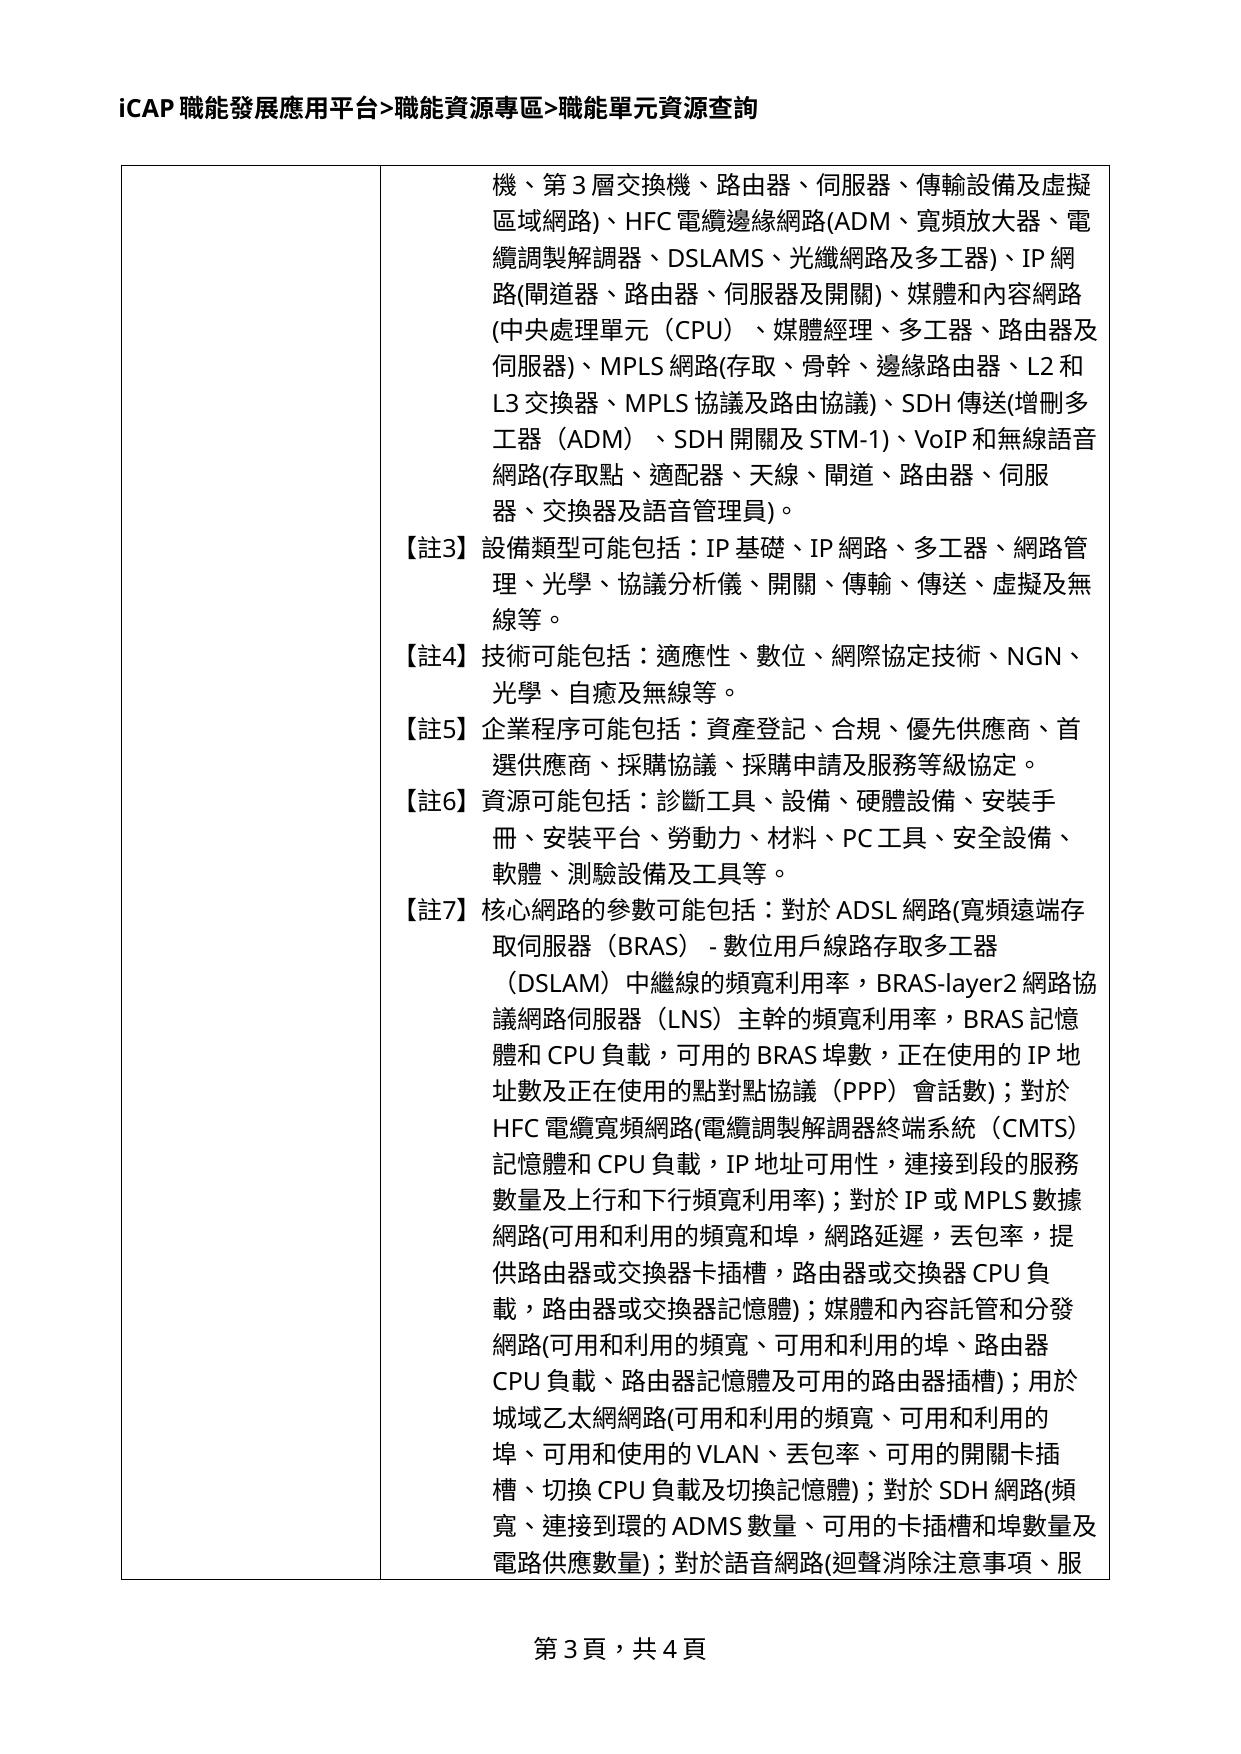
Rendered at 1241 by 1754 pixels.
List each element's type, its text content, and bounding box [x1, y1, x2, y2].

table_cell 機、第3層交換機、路由器、伺服器、傳輸設備及虛擬區域網路)、HFC電纜邊緣網路(ADM、寬頻放大器、電纜調製解調器、DSLAMS、光纖網路及多工器)、IP網路(閘道器、路由器、伺服器及開關)、媒體和內容網路(中央處理單元（CPU）、媒體經理、多工器、路由器及伺服器)、MPLS網路(存取、骨幹、邊緣路由器、L2和L3交換器、MPLS協議及路由協議)、SDH傳送(增刪多工器（ADM）、SDH開關及STM-1)、VoIP和無線語音網路(存取點、適配器、天線、閘道、路由器、伺服器、交換器及語音管理員)。 設備類型可能包括：IP基礎、IP網路、多工器、網路管理、光學、協議分析儀、開關、傳輸、傳送、虛擬及無線等。 技術可能包括：適應性、數位、網際協定技術、NGN、光學、自癒及無線等。 企業程序可能包括：資產登記、合規、優先供應商、首選供應商、採購協議、採購申請及服務等級協定。 資源可能包括：診斷工具、設備、硬體設備、安裝手冊、安裝平台、勞動力、材料、PC工具、安全設備、軟體、測驗設備及工具等。 核心網路的參數可能包括：對於ADSL網路(寬頻遠端存取伺服器（BRAS） - 數位用戶線路存取多工器（DSLAM）中繼線的頻寬利用率，BRAS-layer2網路協議網路伺服器（LNS）主幹的頻寬利用率，BRAS記憶體和CPU負載，可用的BRAS埠數，正在使用的IP地址數及正在使用的點對點協議（PPP）會話數)；對於HFC電纜寬頻網路(電纜調製解調器終端系統（CMTS）記憶體和CPU負載，IP地址可用性，連接到段的服務數量及上行和下行頻寬利用率)；對於IP或MPLS數據網路(可用和利用的頻寬和埠，網路延遲，丟包率，提供路由器或交換器卡插槽，路由器或交換器CPU負載，路由器或交換器記憶體)；媒體和內容託管和分發網路(可用和利用的頻寬、可用和利用的埠、路由器CPU負載、路由器記憶體及可用的路由器插槽)；用於城域乙太網網路(可用和利用的頻寬、可用和利用的埠、可用和使用的VLAN、丟包率、可用的開關卡插槽、切換CPU負載及切換記憶體)；對於SDH網路(頻寬、連接到環的ADMS數量、可用的卡插槽和埠數量及電路供應數量)；對於語音網路(迴聲消除注意事項、服 [381, 166, 1109, 1579]
table_cell [122, 166, 380, 1579]
